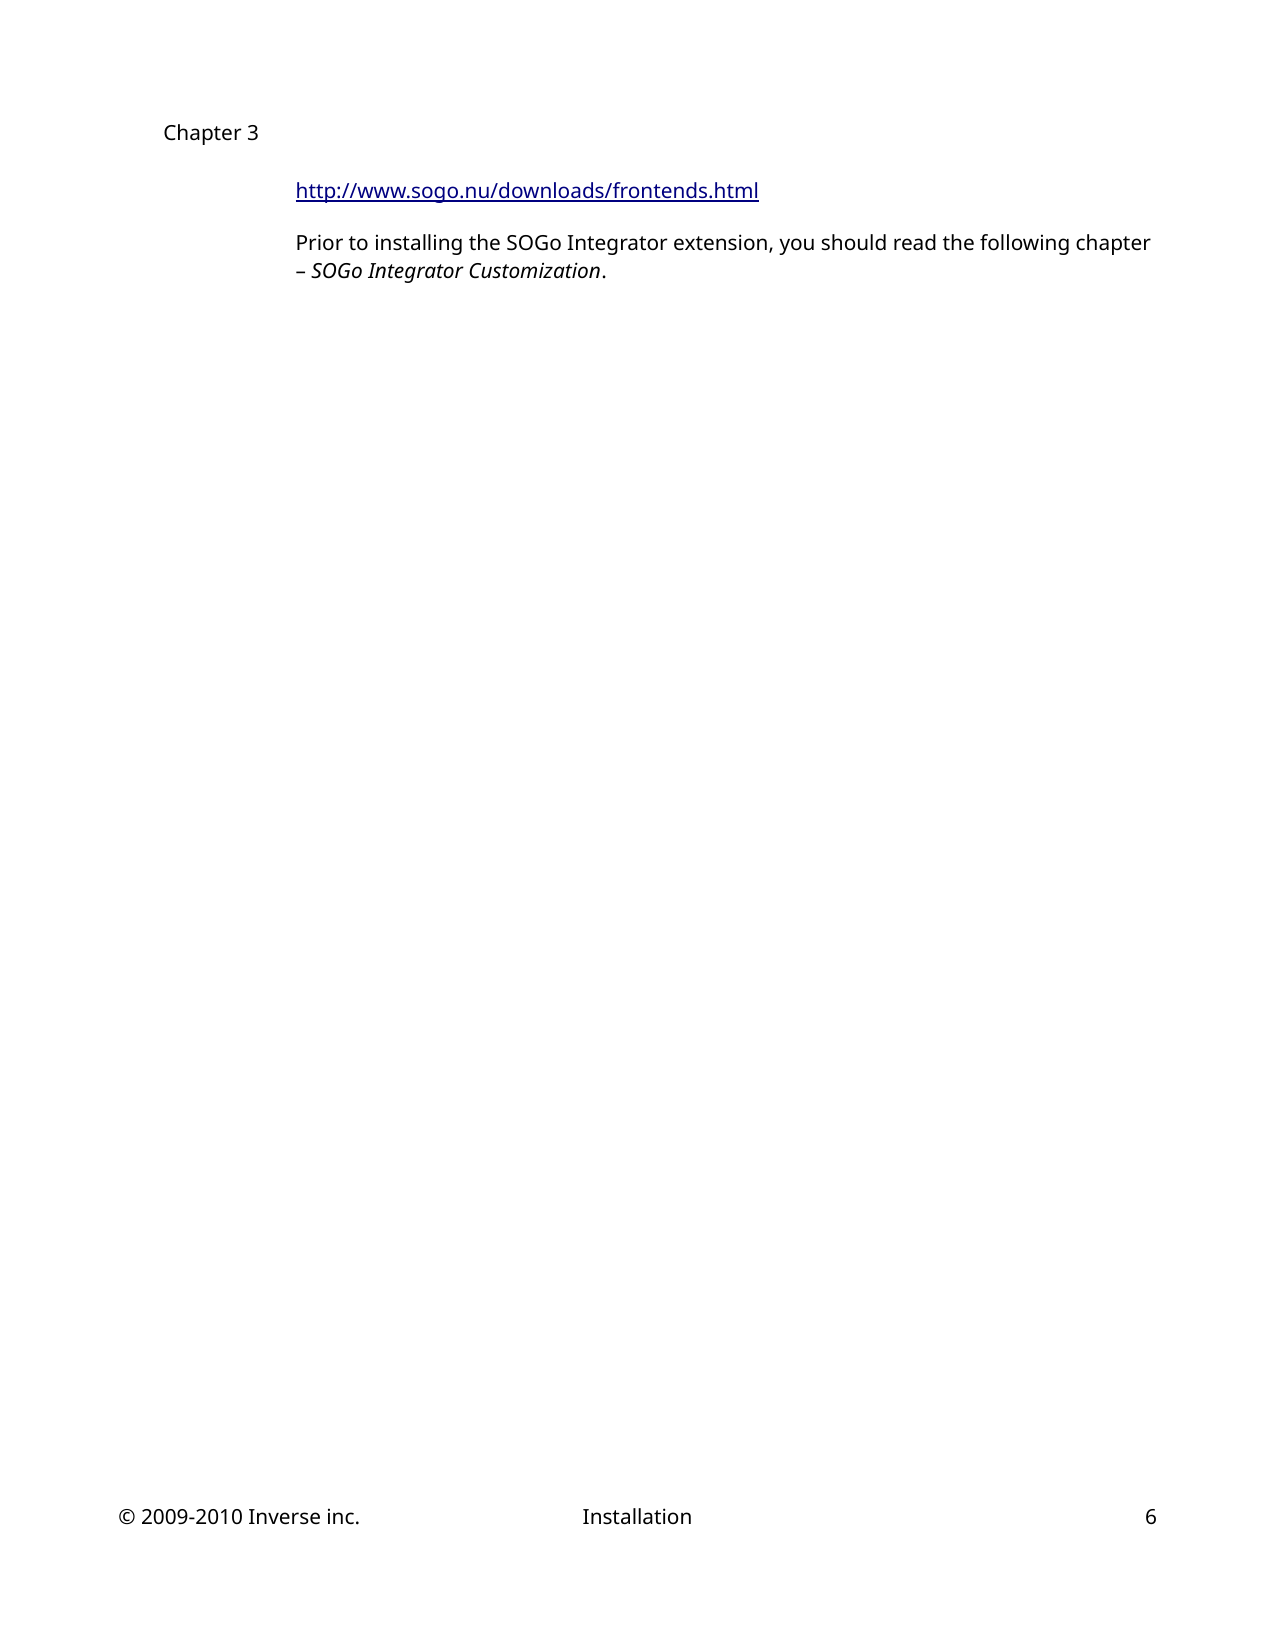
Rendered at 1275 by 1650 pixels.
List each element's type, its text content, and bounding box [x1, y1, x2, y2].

text http://www.sogo.nu/downloads/frontends.html [295, 176, 1157, 204]
text Prior to installing the SOGo Integrator extension, you should read the following chapter – SOGo Integrator Customization. [295, 228, 1157, 285]
